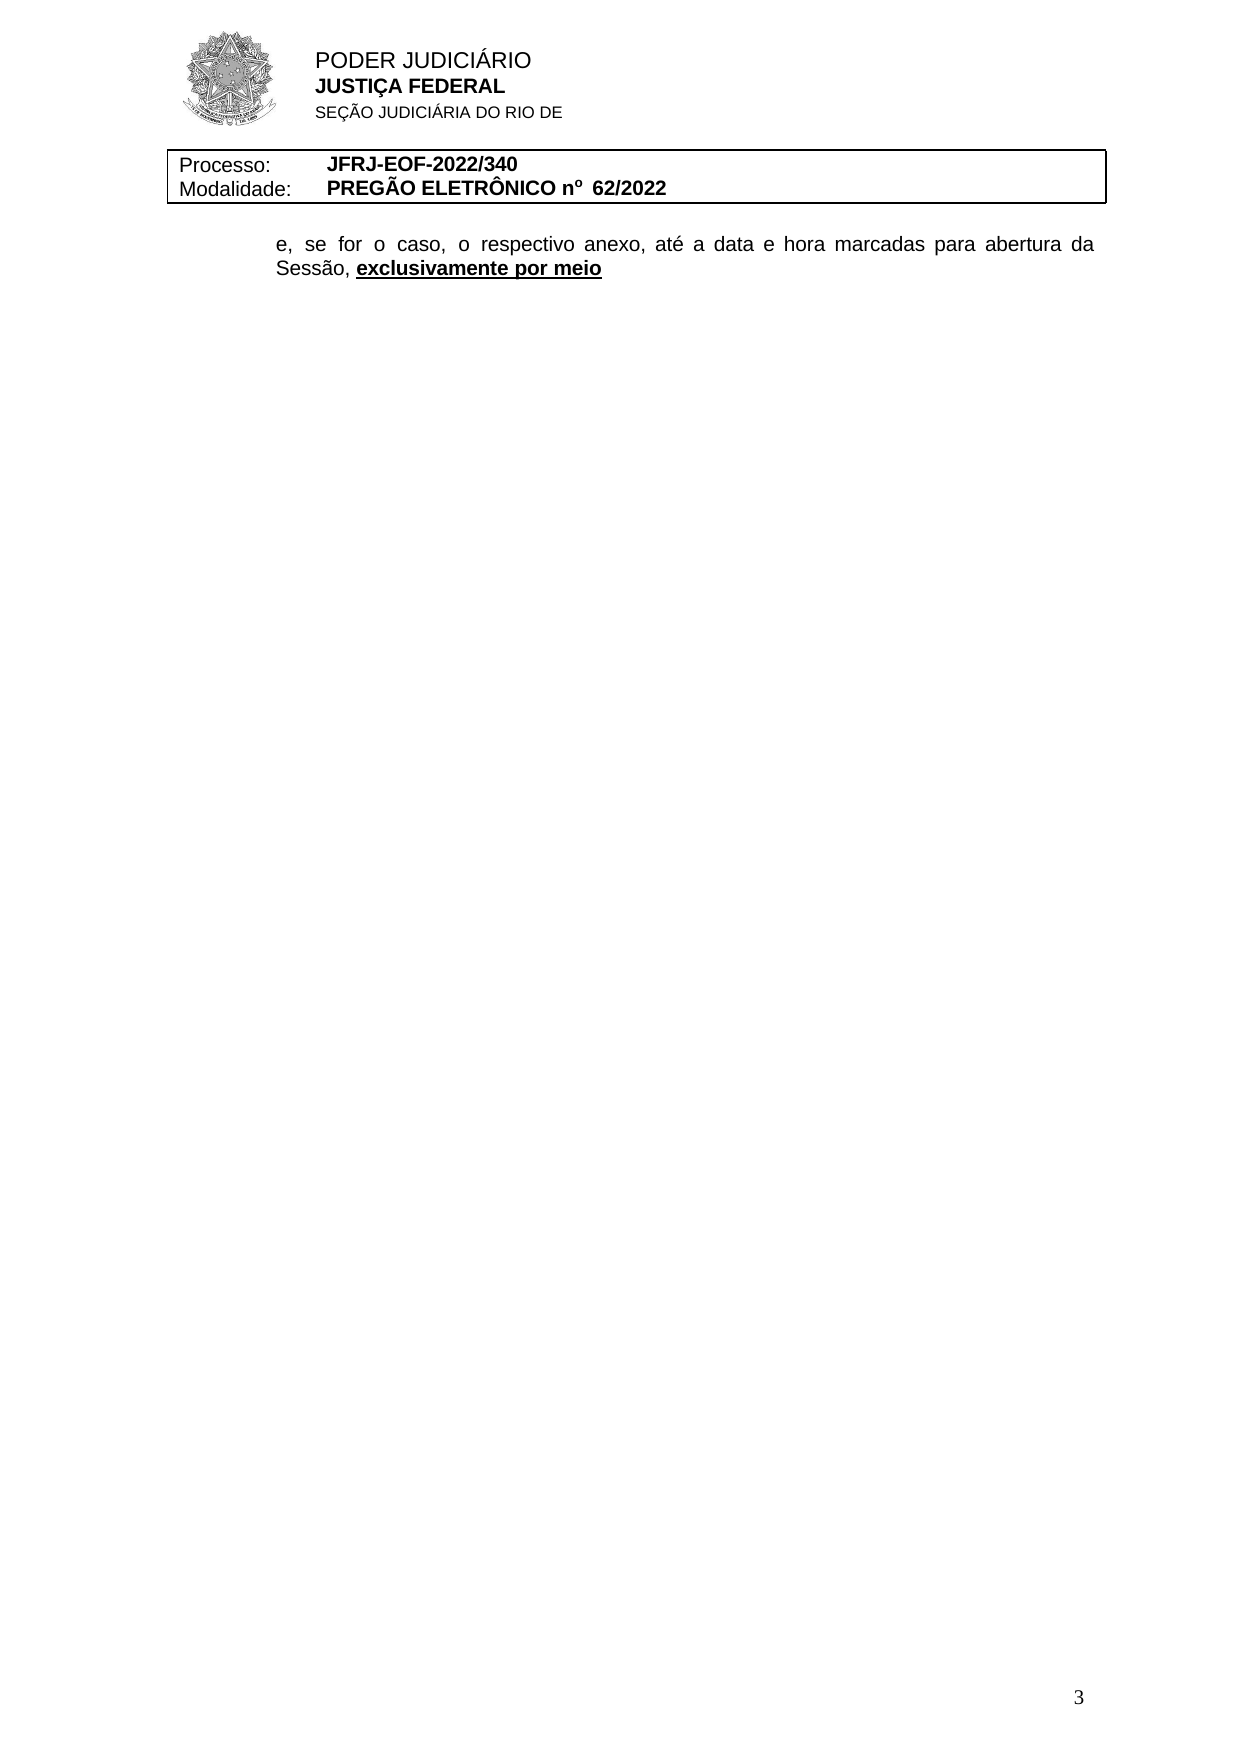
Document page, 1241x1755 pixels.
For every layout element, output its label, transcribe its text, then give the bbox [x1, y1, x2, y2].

list e, se for o caso, o respectivo anexo, até a data e hora marcadas para abertura da Sessão, exclusivamente por meio [241, 232, 1095, 280]
